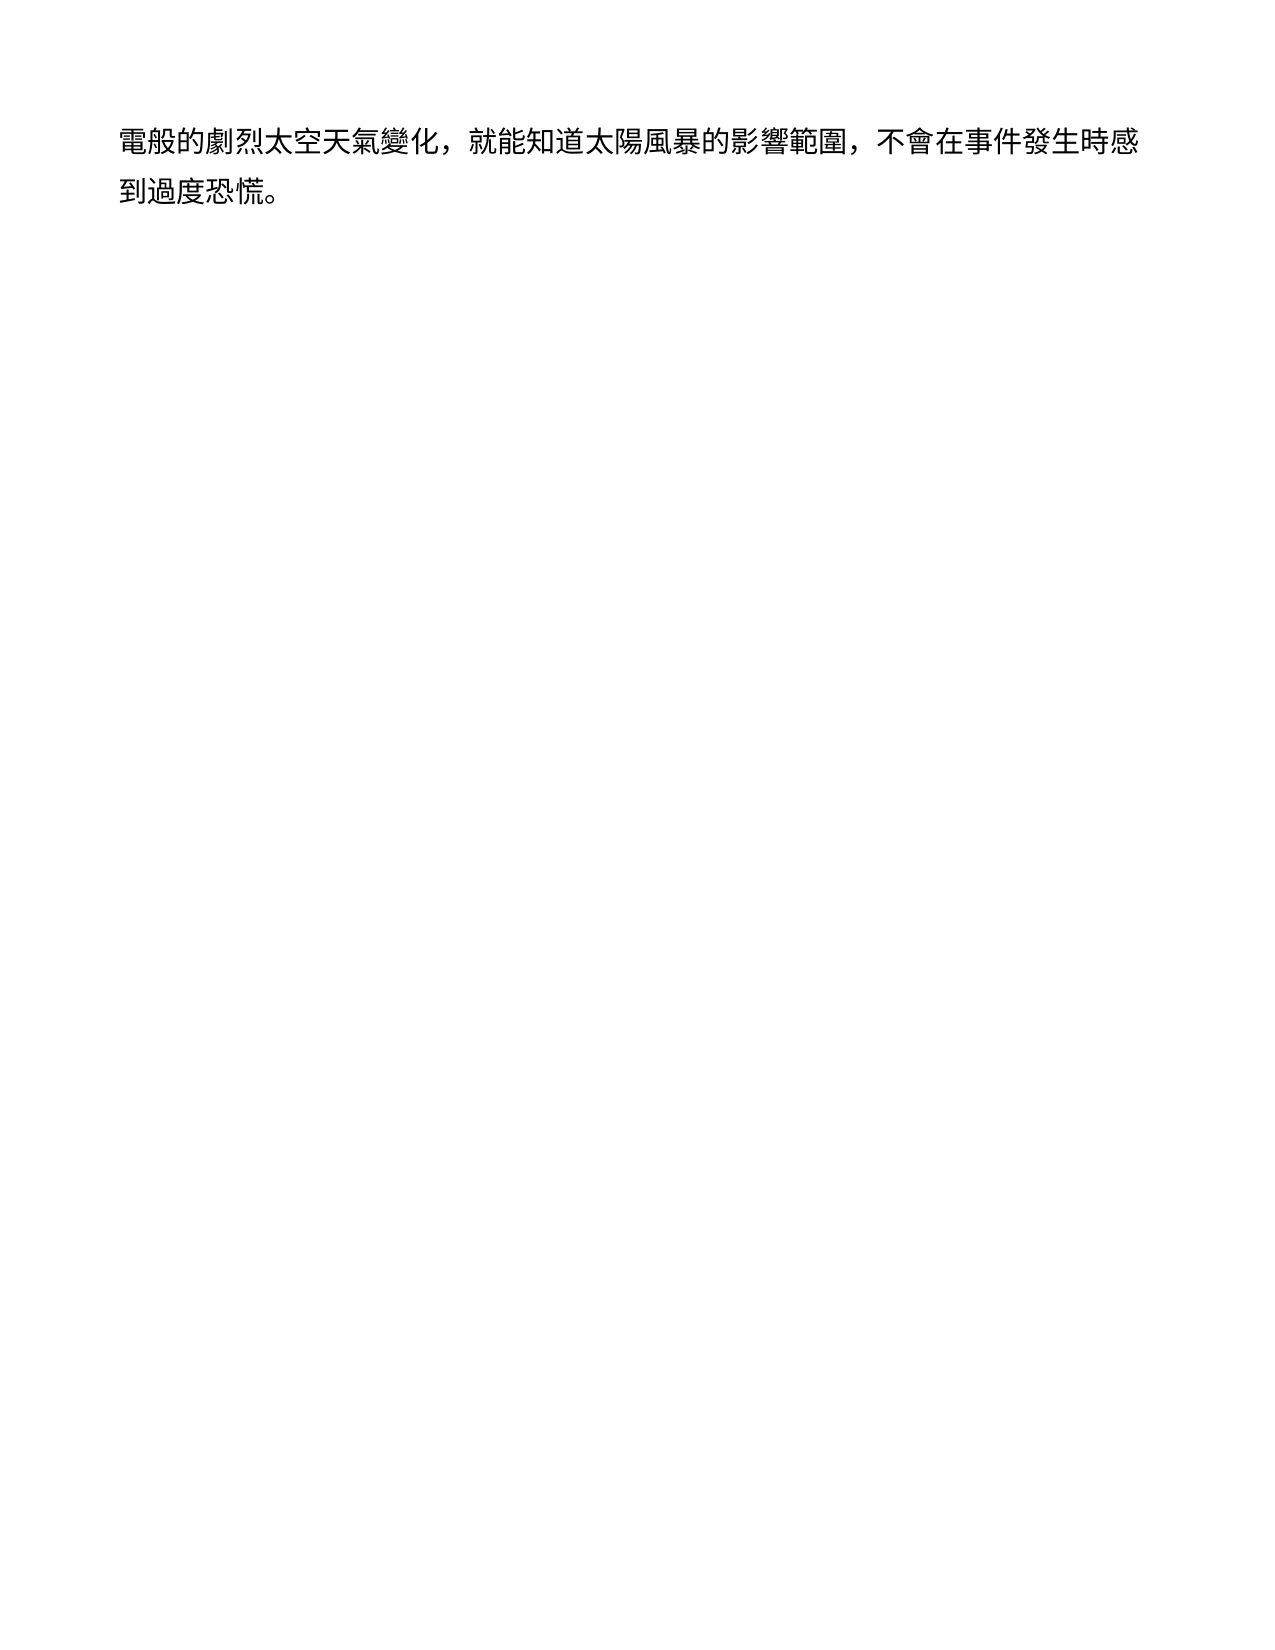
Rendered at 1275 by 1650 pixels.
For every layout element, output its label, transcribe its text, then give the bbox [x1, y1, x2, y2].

text 電般的劇烈太空天氣變化，就能知道太陽風暴的影響範圍，不會在事件發生時感到過度恐慌。 [118, 118, 1157, 211]
